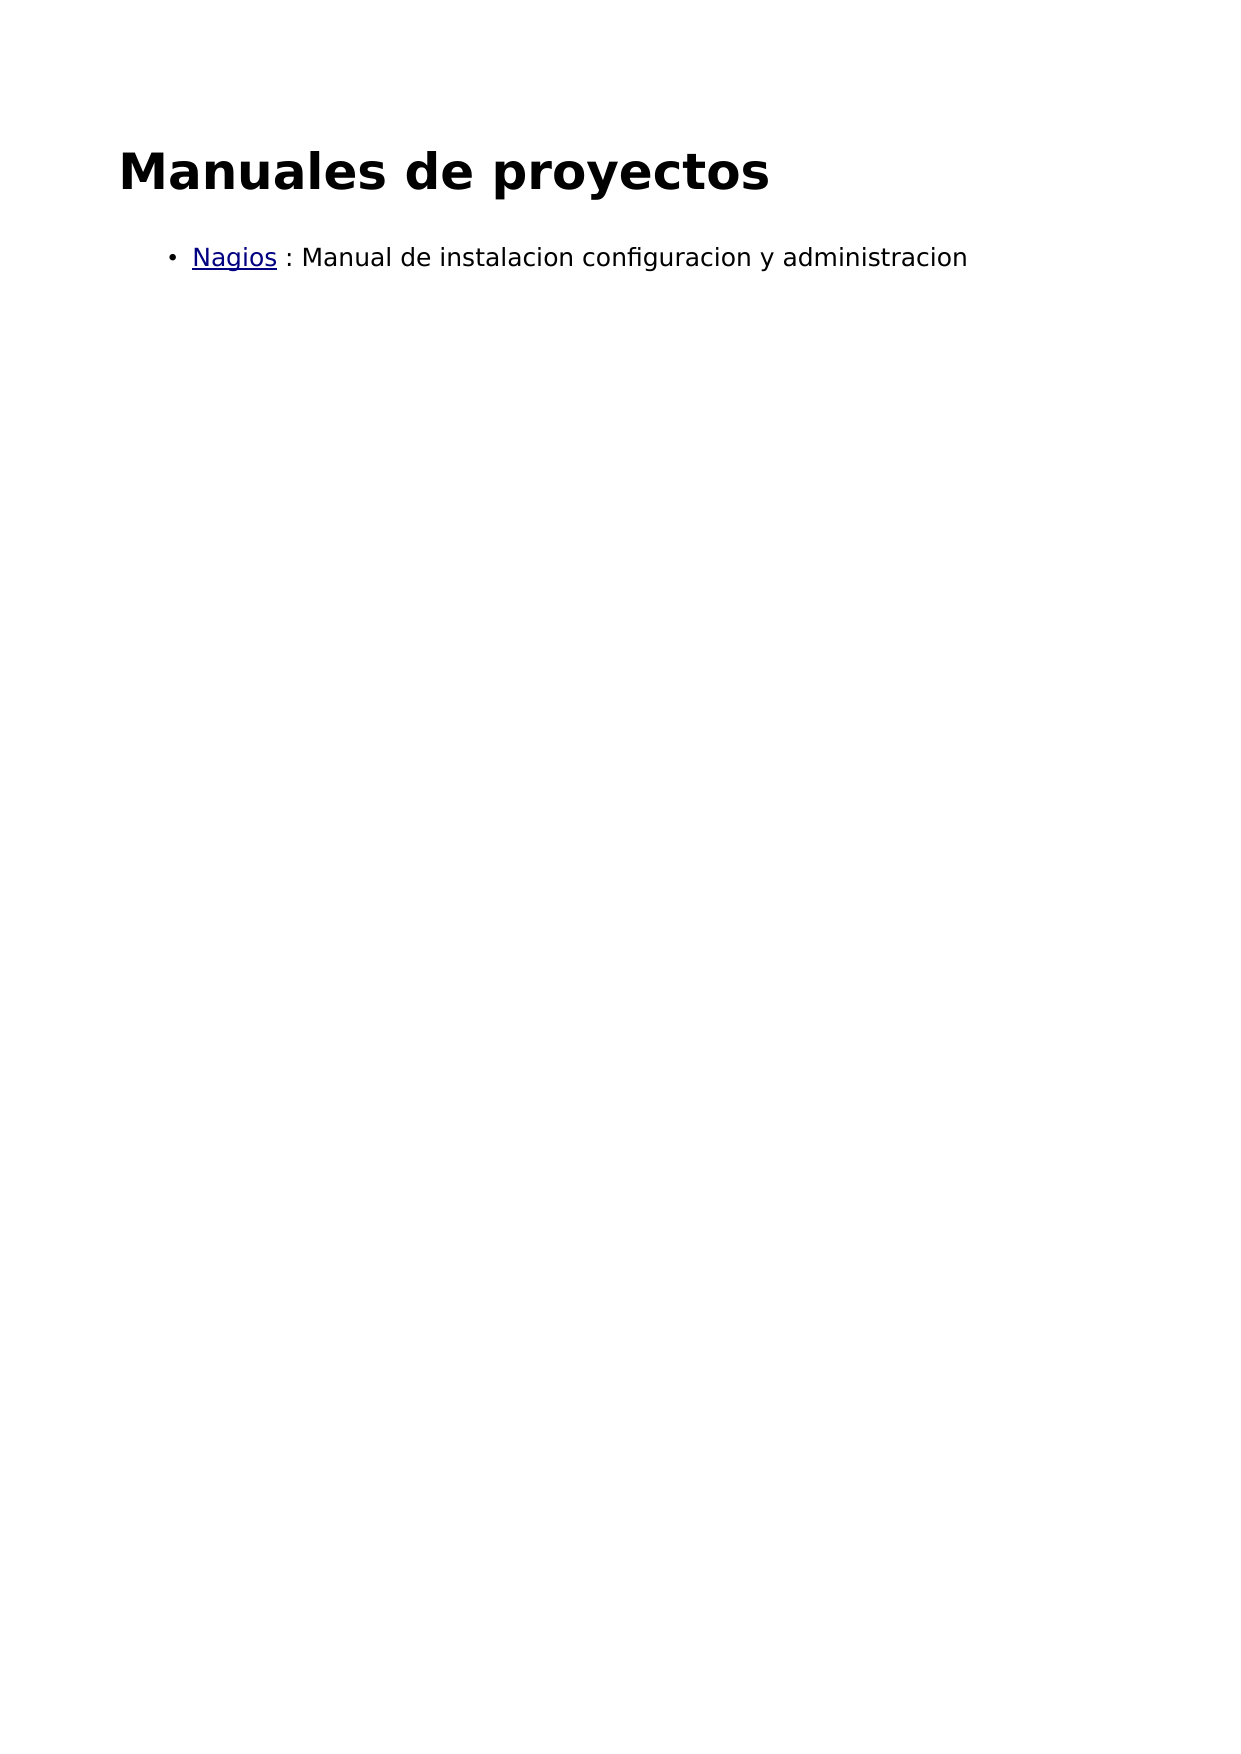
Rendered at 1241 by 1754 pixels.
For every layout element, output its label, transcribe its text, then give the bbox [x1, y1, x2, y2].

list Nagios : Manual de instalacion configuracion y administracion [177, 243, 1122, 272]
subtitle Manuales de proyectos [118, 143, 1122, 201]
